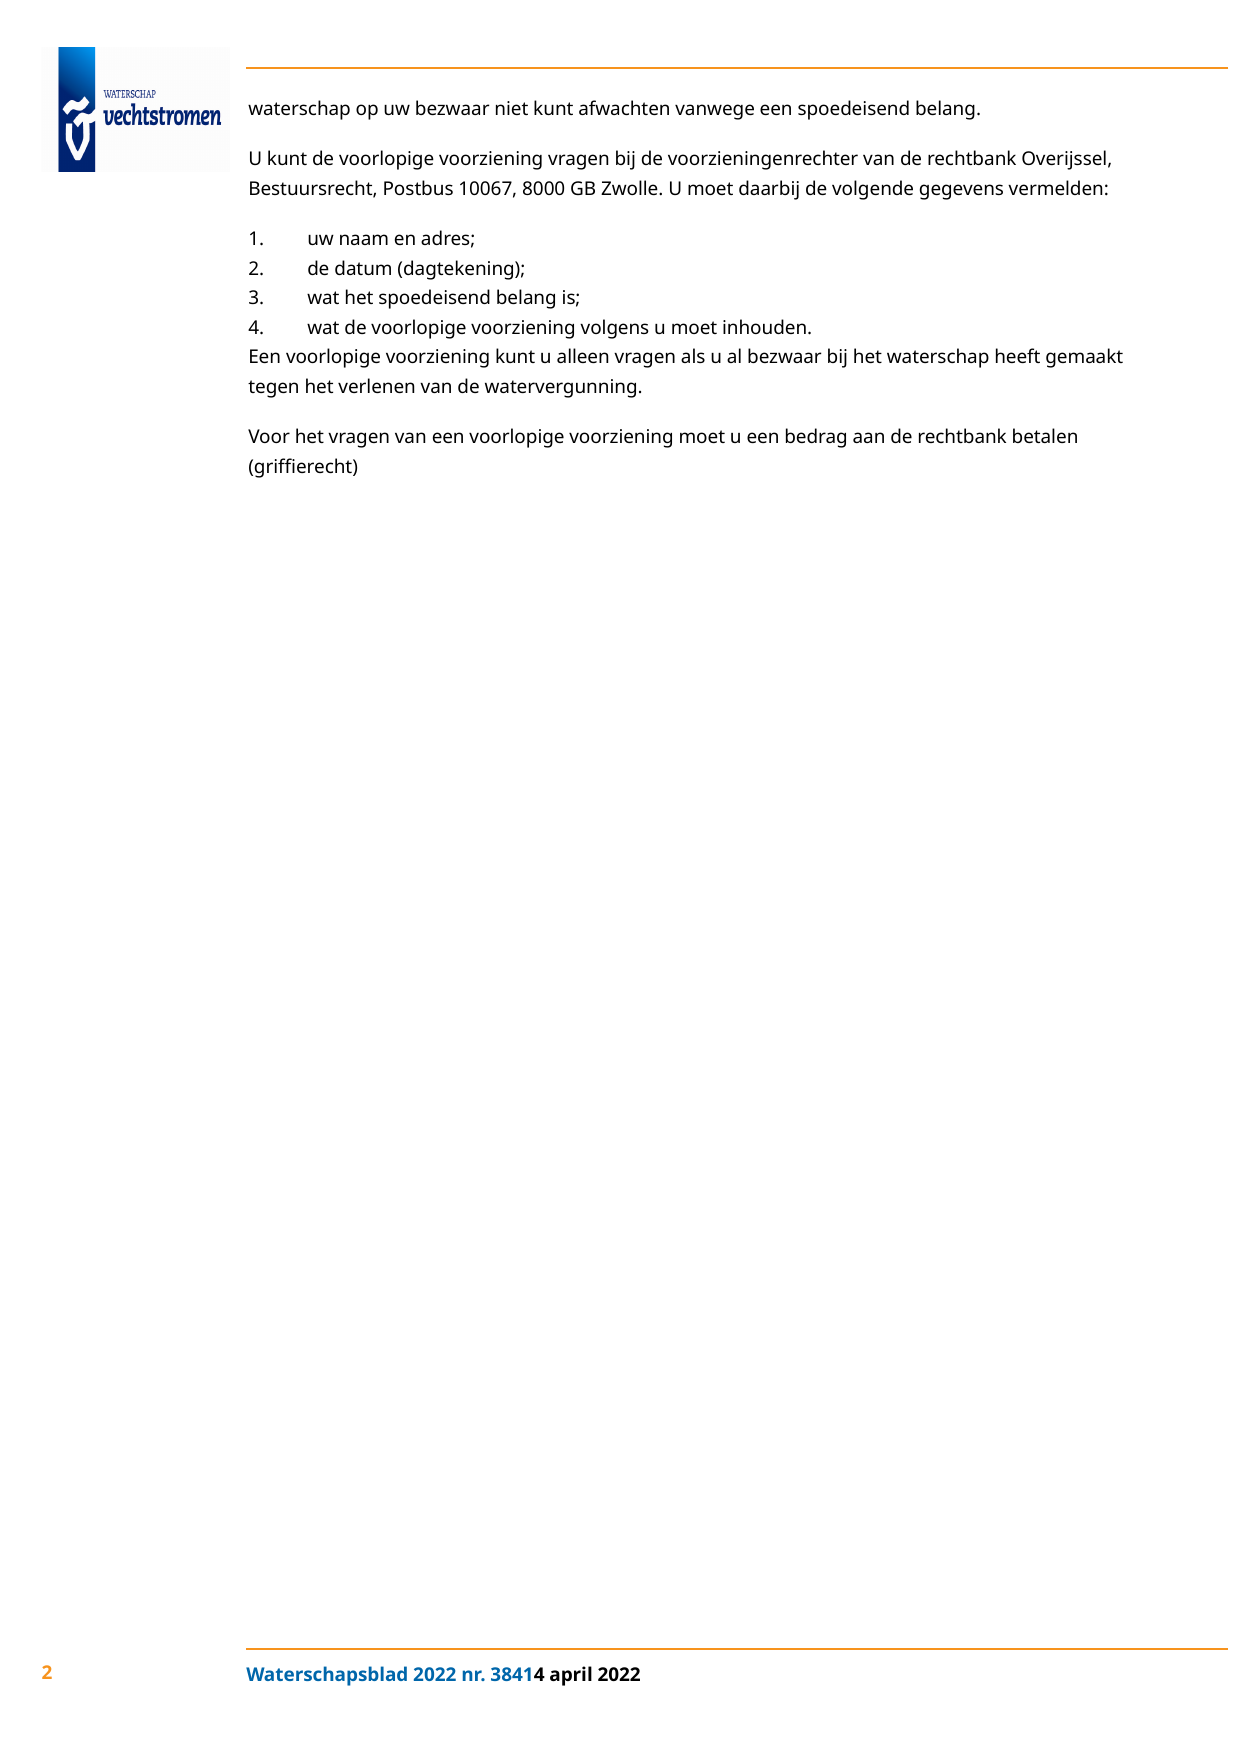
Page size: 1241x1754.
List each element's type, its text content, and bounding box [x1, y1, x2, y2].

text Voor het vragen van een voorlopige voorziening moet u een bedrag aan de rechtbank betalen (griffierecht) [248, 423, 1152, 479]
list wat het spoedeisend belang is; [248, 284, 1152, 310]
list de datum (dagtekening); [248, 255, 1152, 281]
text waterschap op uw bezwaar niet kunt afwachten vanwege een spoedeisend belang. [248, 95, 1152, 121]
picture [41, 47, 231, 172]
text U kunt de voorlopige voorziening vragen bij de voorzieningenrechter van de rechtbank Overijssel, Bestuursrecht, Postbus 10067, 8000 GB Zwolle. U moet daarbij de volgende gegevens vermelden: [248, 145, 1152, 201]
list uw naam en adres; [248, 225, 1152, 251]
list wat de voorlopige voorziening volgens u moet inhouden. [248, 314, 1152, 340]
text Een voorlopige voorziening kunt u alleen vragen als u al bezwaar bij het waterschap heeft gemaakt tegen het verlenen van de watervergunning. [248, 343, 1152, 399]
